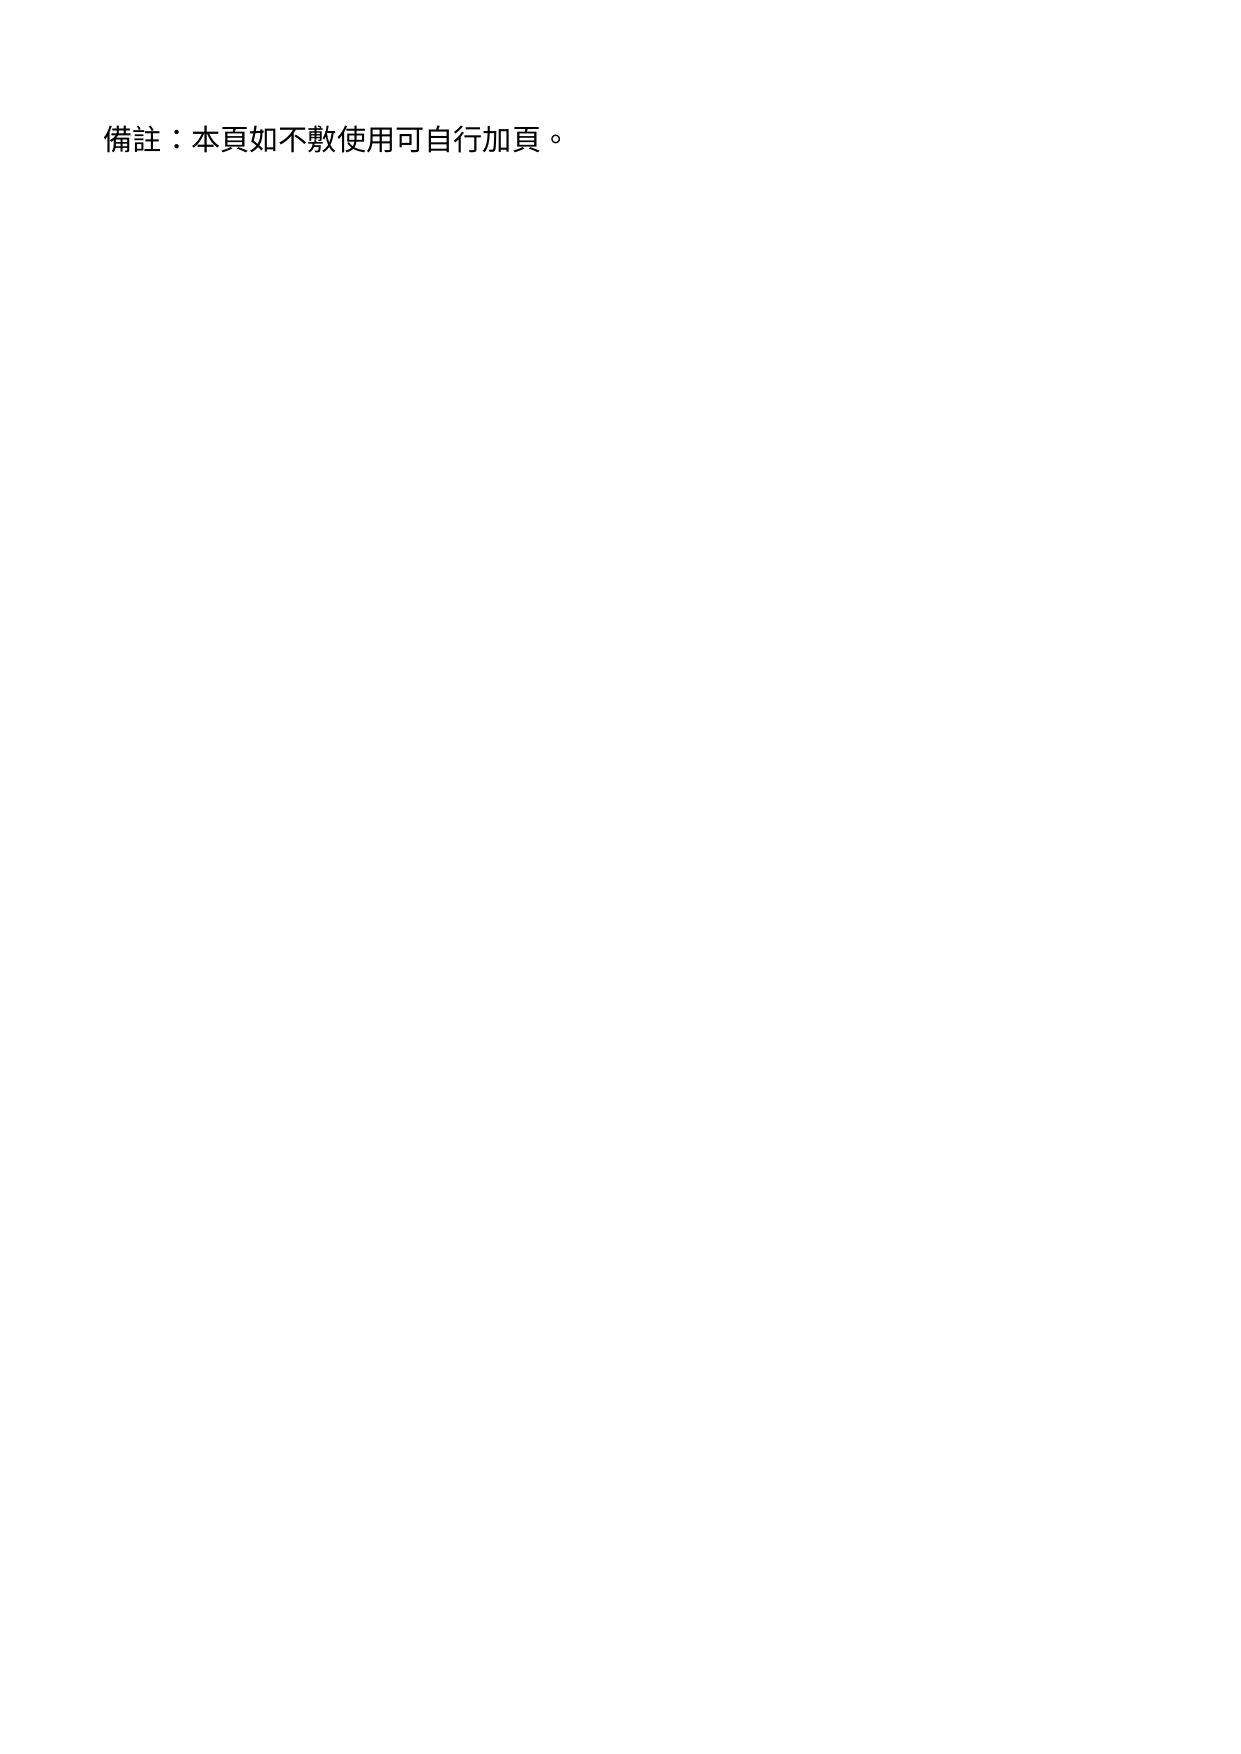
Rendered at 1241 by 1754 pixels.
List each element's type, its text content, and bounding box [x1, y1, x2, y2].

text 備註：本頁如不敷使用可自行加頁。 [103, 96, 1167, 158]
